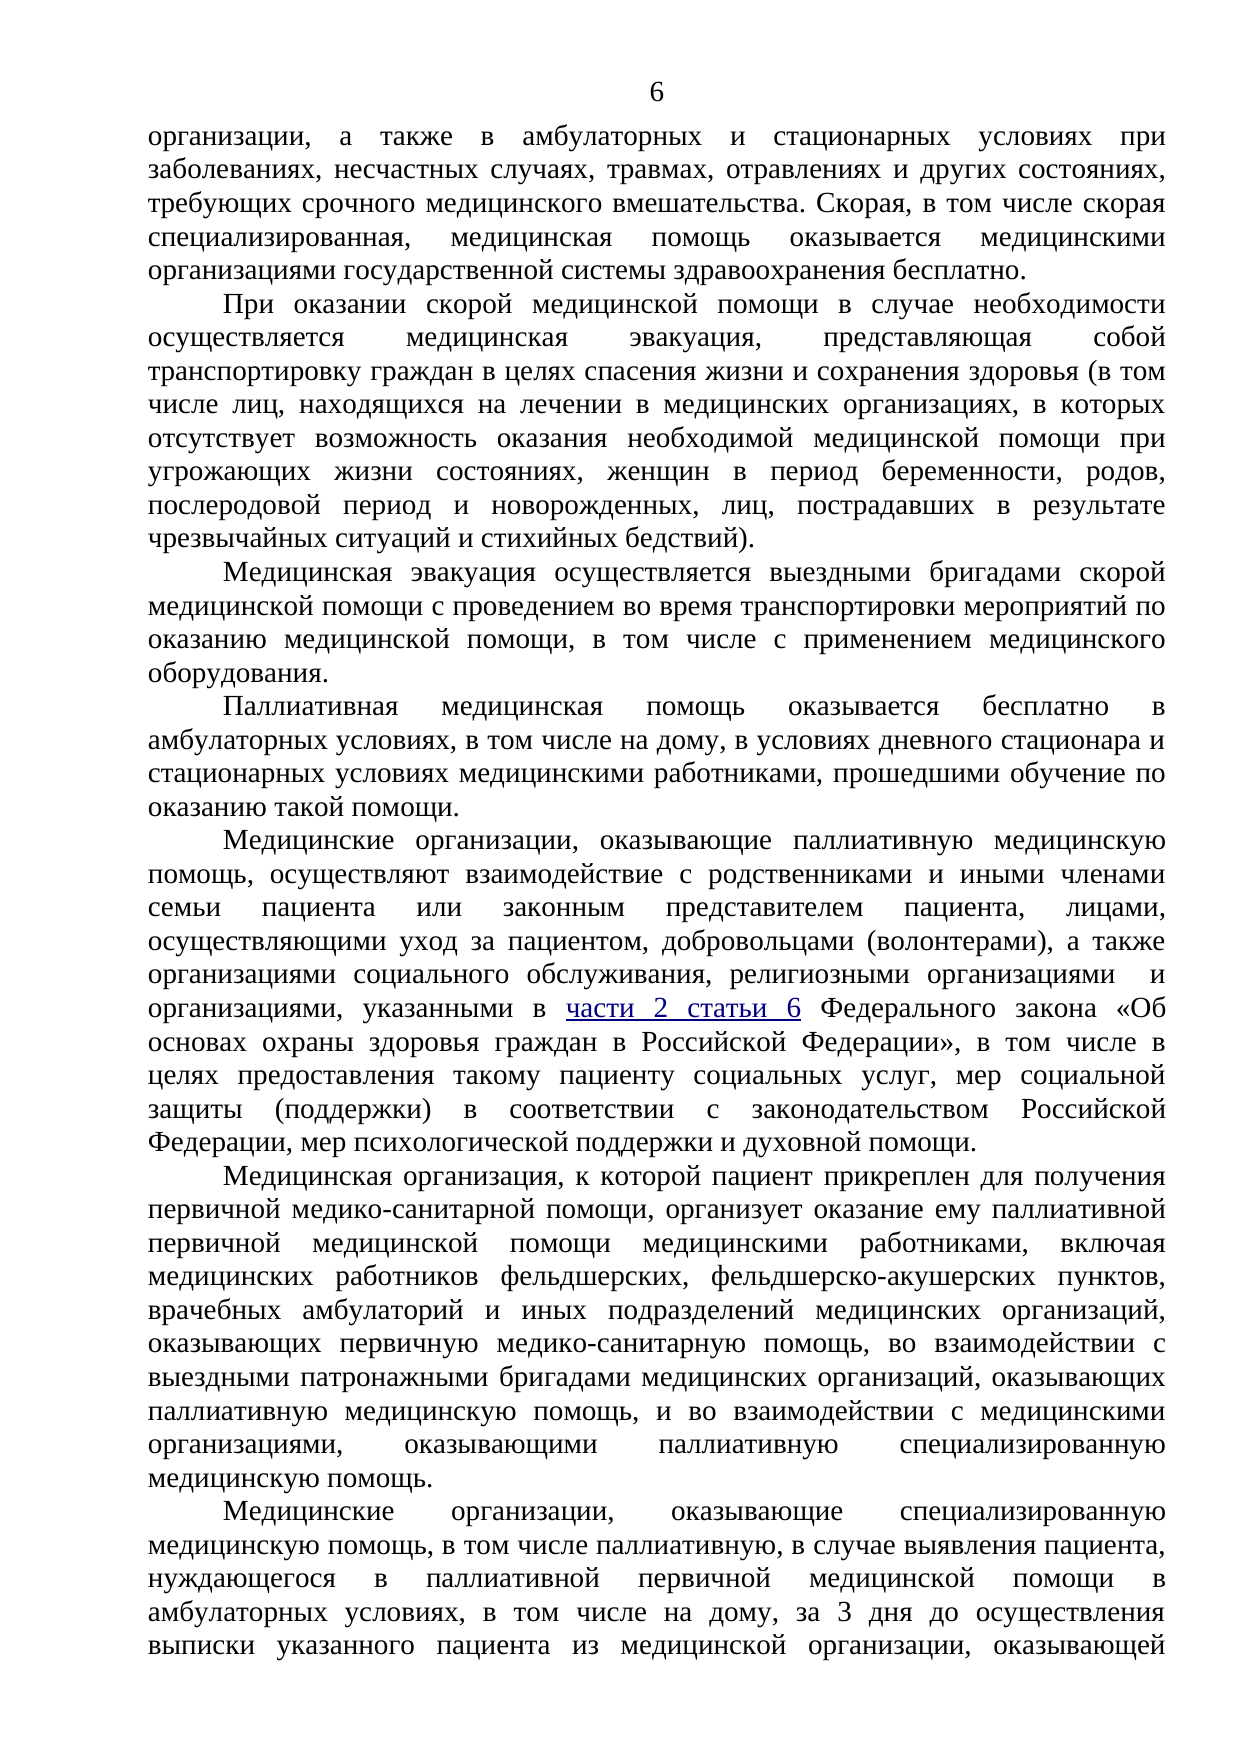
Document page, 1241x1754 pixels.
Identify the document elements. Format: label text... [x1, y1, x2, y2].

text Медицинские организации, оказывающие паллиативную медицинскую помощь, осуществляют взаимодействие с родственниками и иными членами семьи пациента или законным представителем пациента, лицами, осуществляющими уход за пациентом, добровольцами (волонтерами), а также организациями социального обслуживания, религиозными организациями и организациями, указанными в части 2 статьи 6 Федерального закона «Об основах охраны здоровья граждан в Российской Федерации», в том числе в целях предоставления такому пациенту социальных услуг, мер социальной защиты (поддержки) в соответствии с законодательством Российской Федерации, мер психологической поддержки и духовной помощи. [148, 822, 1167, 1158]
text Паллиативная медицинская помощь оказывается бесплатно в амбулаторных условиях, в том числе на дому, в условиях дневного стационара и стационарных условиях медицинскими работниками, прошедшими обучение по оказанию такой помощи. [148, 688, 1167, 822]
text При оказании скорой медицинской помощи в случае необходимости осуществляется медицинская эвакуация, представляющая собой транспортировку граждан в целях спасения жизни и сохранения здоровья (в том числе лиц, находящихся на лечении в медицинских организациях, в которых отсутствует возможность оказания необходимой медицинской помощи при угрожающих жизни состояниях, женщин в период беременности, родов, послеродовой период и новорожденных, лиц, пострадавших в результате чрезвычайных ситуаций и стихийных бедствий). [148, 286, 1167, 554]
text Медицинская организация, к которой пациент прикреплен для получения первичной медико-санитарной помощи, организует оказание ему паллиативной первичной медицинской помощи медицинскими работниками, включая медицинских работников фельдшерских, фельдшерско-акушерских пунктов, врачебных амбулаторий и иных подразделений медицинских организаций, оказывающих первичную медико-санитарную помощь, во взаимодействии с выездными патронажными бригадами медицинских организаций, оказывающих паллиативную медицинскую помощь, и во взаимодействии с медицинскими организациями, оказывающими паллиативную специализированную медицинскую помощь. [148, 1158, 1167, 1493]
text Медицинская эвакуация осуществляется выездными бригадами скорой медицинской помощи с проведением во время транспортировки мероприятий по оказанию медицинской помощи, в том числе с применением медицинского оборудования. [148, 554, 1167, 688]
text Медицинские организации, оказывающие специализированную медицинскую помощь, в том числе паллиативную, в случае выявления пациента, нуждающегося в паллиативной первичной медицинской помощи в амбулаторных условиях, в том числе на дому, за 3 дня до осуществления выписки указанного пациента из медицинской организации, оказывающей [148, 1493, 1167, 1661]
text организации, а также в амбулаторных и стационарных условиях при заболеваниях, несчастных случаях, травмах, отравлениях и других состояниях, требующих срочного медицинского вмешательства. Скорая, в том числе скорая специализированная, медицинская помощь оказывается медицинскими организациями государственной системы здравоохранения бесплатно. [148, 118, 1167, 286]
